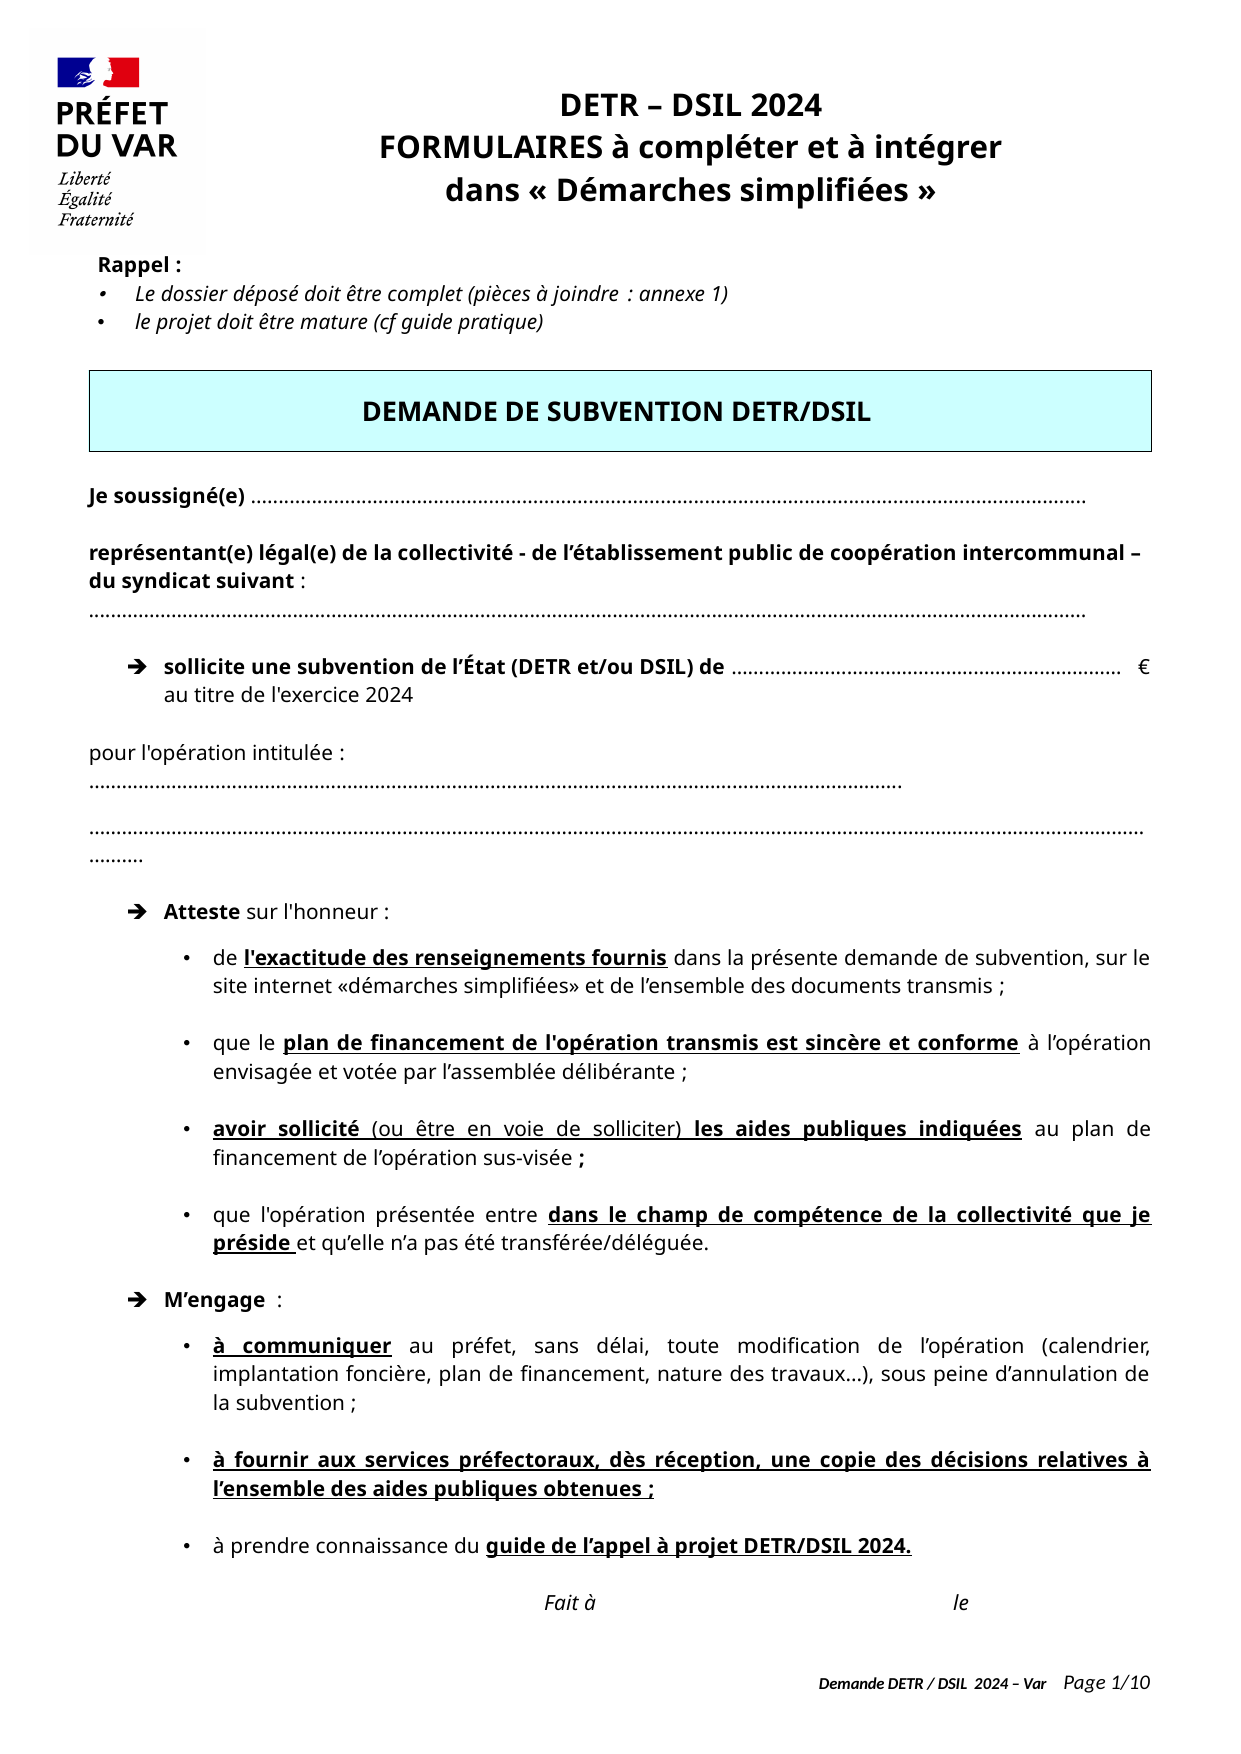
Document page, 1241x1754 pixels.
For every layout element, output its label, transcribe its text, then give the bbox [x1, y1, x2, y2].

list Atteste sur l'honneur : [126, 897, 1152, 926]
list avoir sollicité (ou être en voie de solliciter) les aides publiques indiquées au plan de financement de l’opération sus-visée ; [183, 1114, 1152, 1171]
picture [28, 28, 207, 255]
list à fournir aux services préfectoraux, dès réception, une copie des décisions relatives à l’ensemble des aides publiques obtenues ; [183, 1445, 1152, 1502]
table_header [207, 77, 224, 216]
text représentant(e) légal(e) de la collectivité - de l’établissement public de coopération intercommunal – du syndicat suivant : [88, 538, 1152, 595]
list M’engage : [126, 1285, 1152, 1314]
text Fait à le [538, 1588, 1152, 1616]
list à communiquer au préfet, sans délai, toute modification de l’opération (calendrier, implantation foncière, plan de financement, nature des travaux...), sous peine d’annulation de la subvention ; [183, 1331, 1152, 1416]
list au titre de l'exercice 2024 [126, 680, 1152, 709]
text DEMANDE DE SUBVENTION DETR/DSIL [90, 389, 1151, 426]
list de l'exactitude des renseignements fournis dans la présente demande de subvention, sur le site internet «démarches simplifiées» et de l’ensemble des documents transmis ; [183, 943, 1152, 1000]
list que le plan de financement de l'opération transmis est sincère et conforme à l’opération envisagée et votée par l’assemblée délibérante ; [183, 1028, 1152, 1085]
list à prendre connaissance du guide de l’appel à projet DETR/DSIL 2024. [183, 1531, 1152, 1559]
table_header Rappel : Le dossier déposé doit être complet (pièces à joindre : annexe 1) le projet doit être mature (cf guide pratique) [92, 216, 1178, 341]
text Je soussigné(e) [88, 481, 1152, 509]
list que l'opération présentée entre dans le champ de compétence de la collectivité que je préside et qu’elle n’a pas été transférée/déléguée. [183, 1199, 1152, 1257]
list sollicite une subvention de l’État (DETR et/ou DSIL) de ……………………………………..……………………… € [126, 652, 1152, 680]
text pour l'opération intitulée : …………………………………………………………………………………………………………………………………. [88, 737, 1152, 794]
table_header DETR – DSIL 2024 FORMULAIRES à compléter et à intégrer dans « Démarches simplifiées » [224, 77, 1158, 216]
text …………………………………………………………………………………………………………………………………………………………………………………. [88, 812, 1152, 869]
